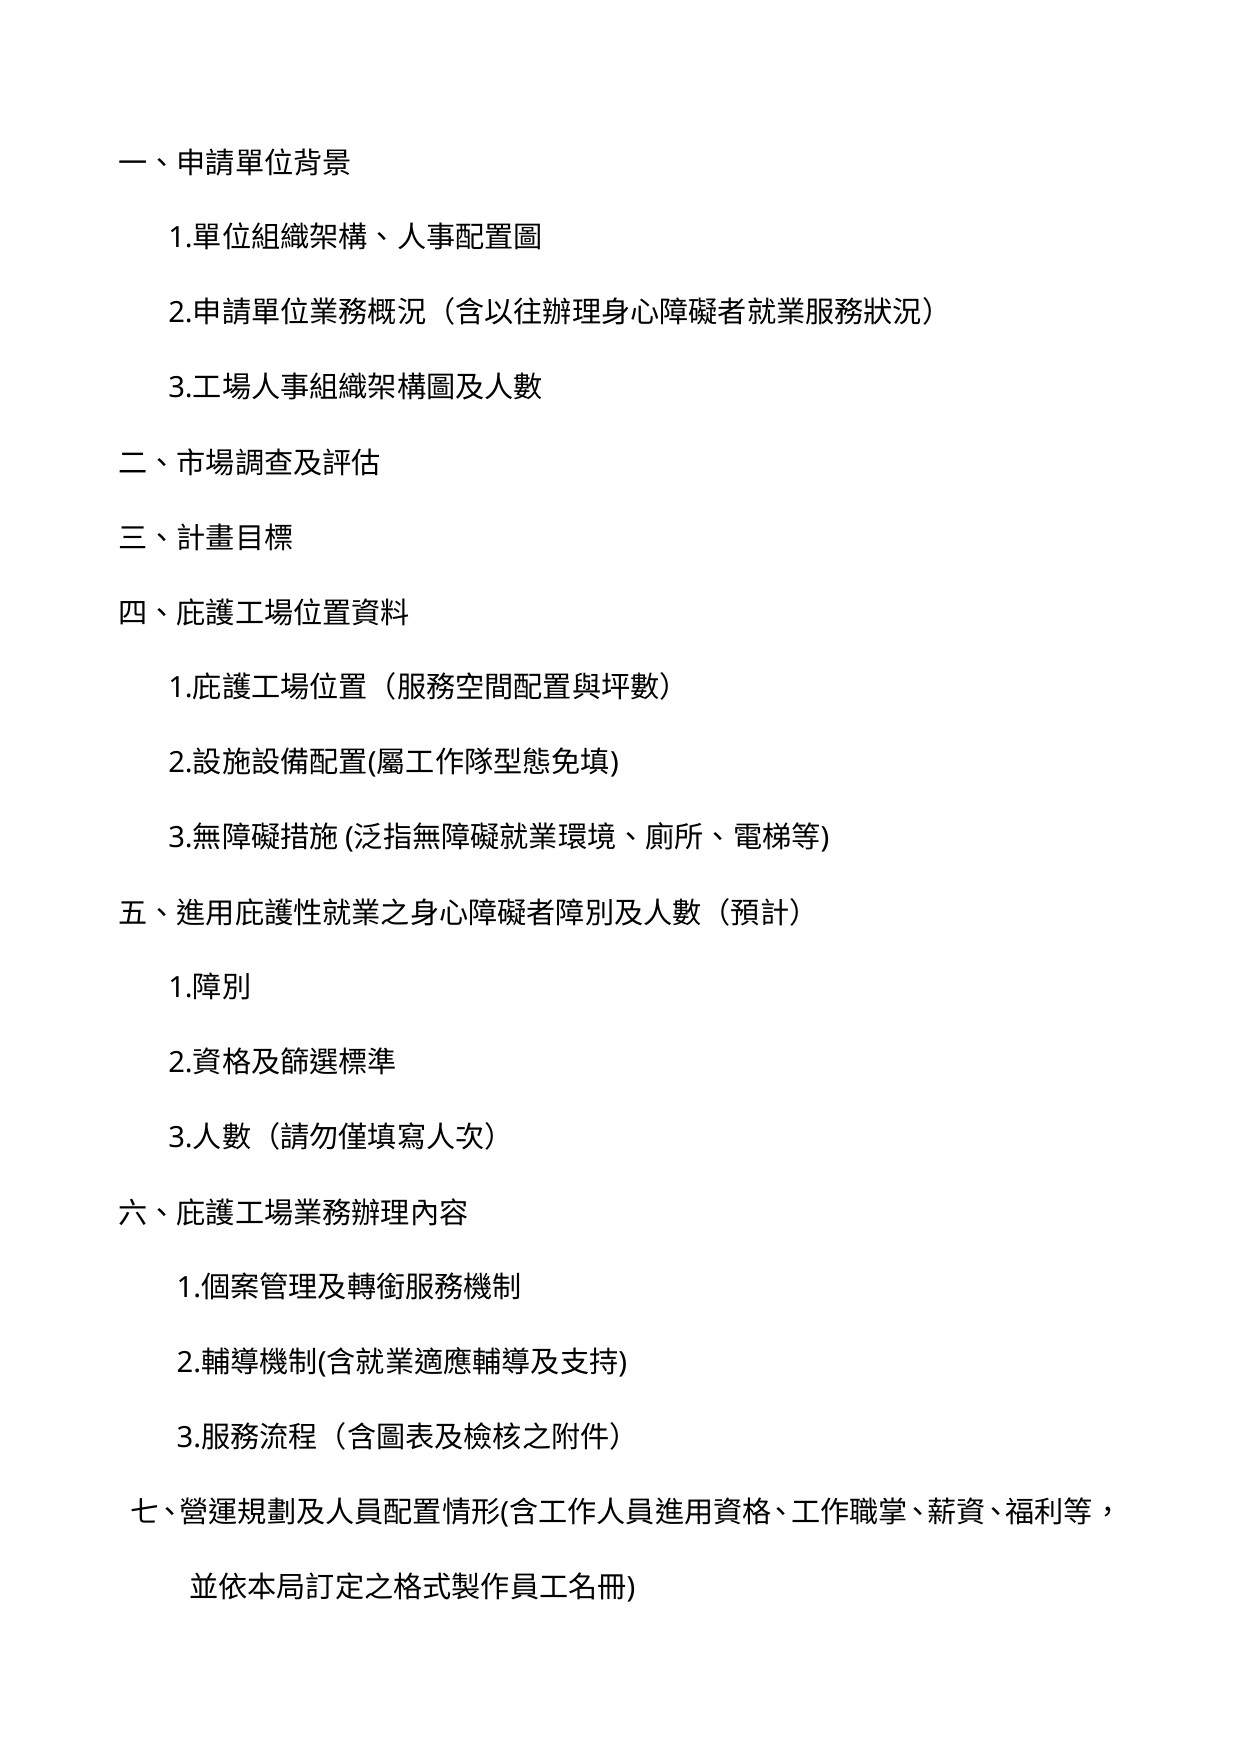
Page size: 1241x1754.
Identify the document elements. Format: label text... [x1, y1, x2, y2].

text 1.障別 [168, 948, 1122, 1023]
text 2.輔導機制(含就業適應輔導及支持) [118, 1323, 1122, 1398]
text 1.單位組織架構、人事配置圖 [168, 198, 1122, 273]
text 3.服務流程（含圖表及檢核之附件） [118, 1398, 1122, 1473]
text 1.庇護工場位置（服務空間配置與坪數） [168, 648, 1122, 723]
text 2.申請單位業務概況（含以往辦理身心障礙者就業服務狀況） [168, 273, 1122, 348]
text 七、營運規劃及人員配置情形(含工作人員進用資格、工作職掌、薪資、福利等，並依本局訂定之格式製作員工名冊) [131, 1473, 1122, 1623]
text 1.個案管理及轉銜服務機制 [118, 1248, 1122, 1323]
text 3.人數（請勿僅填寫人次） [168, 1098, 1122, 1173]
text 五、進用庇護性就業之身心障礙者障別及人數（預計） [118, 873, 1122, 948]
text 2.設施設備配置(屬工作隊型態免填) [168, 723, 1122, 798]
text 四、庇護工場位置資料 [118, 573, 1122, 648]
text 六、庇護工場業務辦理內容 [118, 1173, 1122, 1248]
text 一、申請單位背景 [118, 123, 1122, 198]
text 2.資格及篩選標準 [168, 1023, 1122, 1098]
text 3.無障礙措施 (泛指無障礙就業環境、廁所、電梯等) [168, 798, 1122, 873]
text 3.工場人事組織架構圖及人數 [168, 348, 1122, 423]
text 二、市場調查及評估 [118, 423, 1122, 498]
text 三、計畫目標 [118, 498, 1122, 573]
